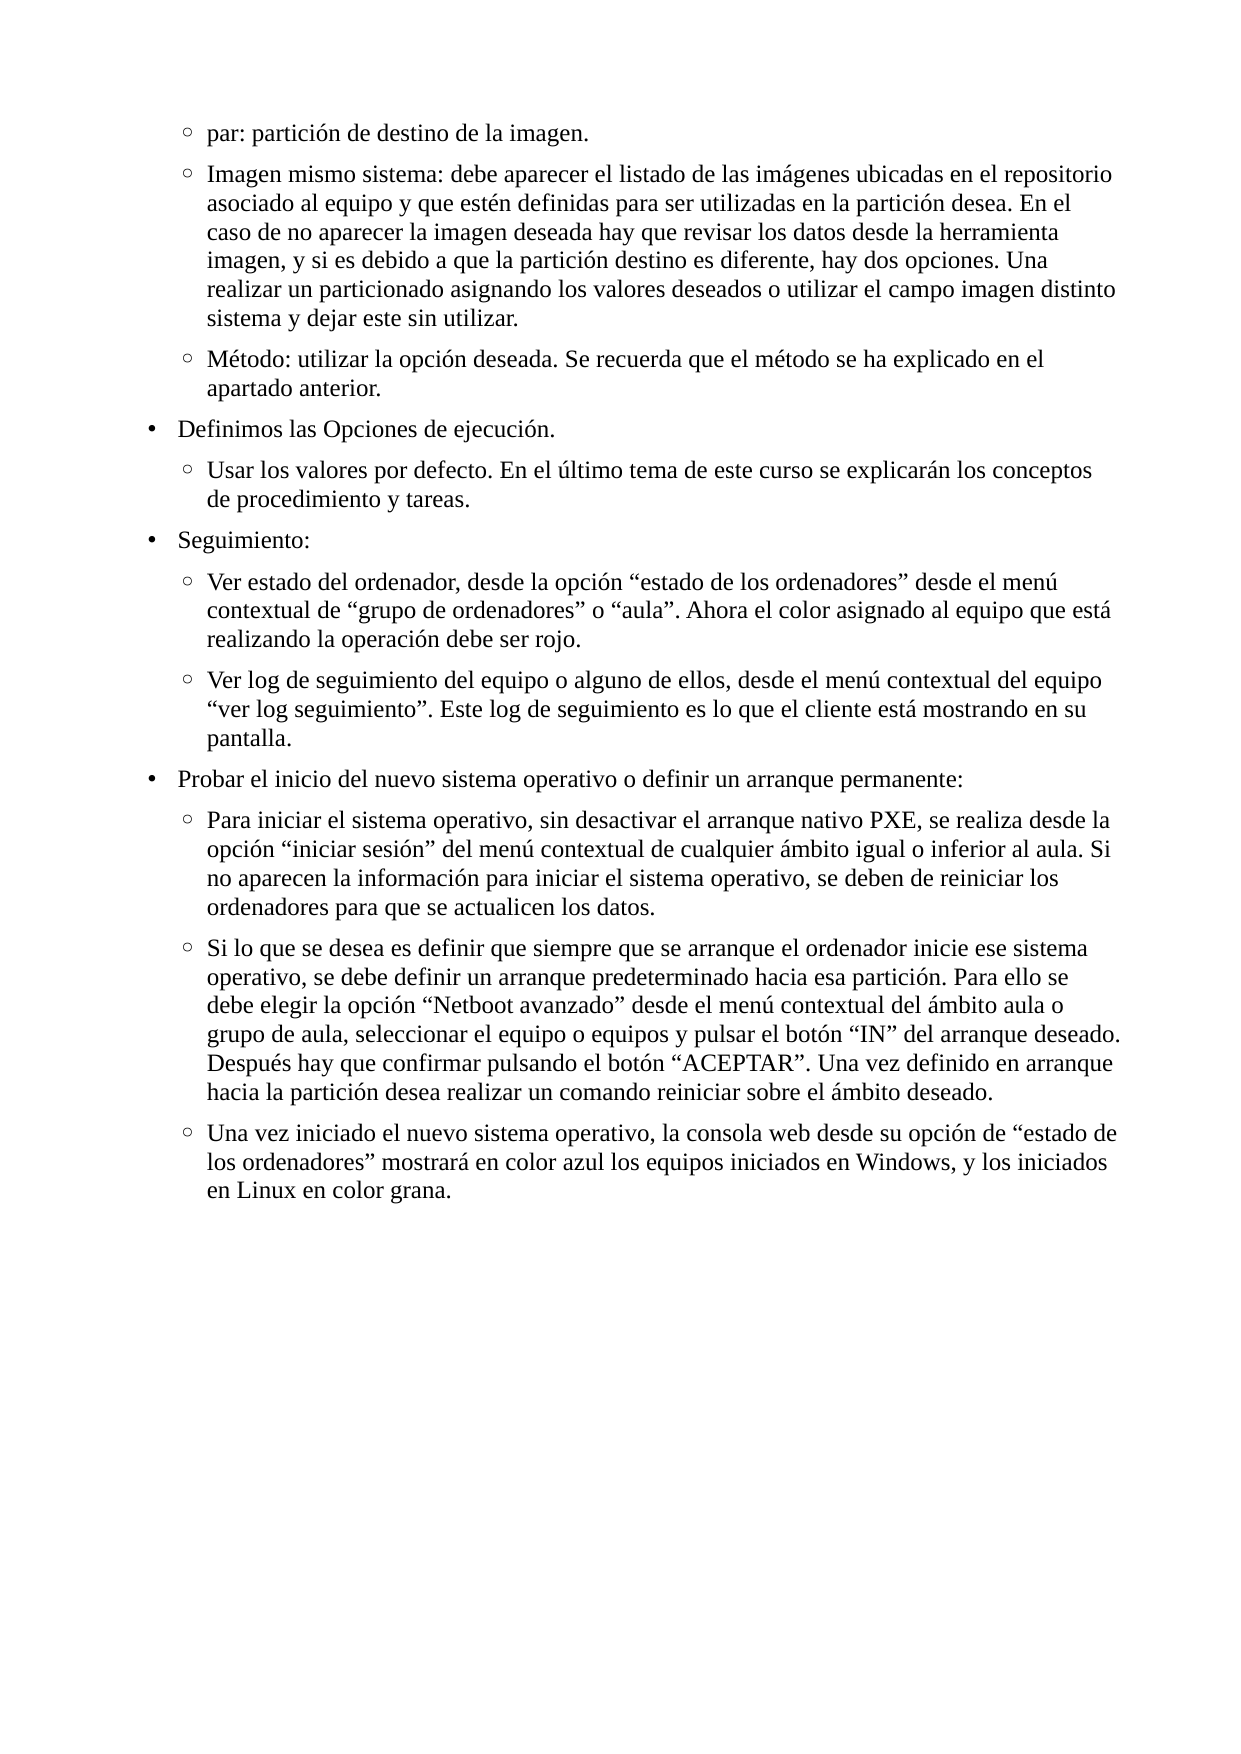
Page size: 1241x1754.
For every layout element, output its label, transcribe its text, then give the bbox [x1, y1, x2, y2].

list Método: utilizar la opción deseada. Se recuerda que el método se ha explicado en el apartado anterior. [177, 344, 1122, 402]
list Si lo que se desea es definir que siempre que se arranque el ordenador inicie ese sistema operativo, se debe definir un arranque predeterminado hacia esa partición. Para ello se debe elegir la opción “Netboot avanzado” desde el menú contextual del ámbito aula o grupo de aula, seleccionar el equipo o equipos y pulsar el botón “IN” del arranque deseado. Después hay que confirmar pulsando el botón “ACEPTAR”. Una vez definido en arranque hacia la partición desea realizar un comando reiniciar sobre el ámbito deseado. [177, 933, 1122, 1106]
list Ver estado del ordenador, desde la opción “estado de los ordenadores” desde el menú contextual de “grupo de ordenadores” o “aula”. Ahora el color asignado al equipo que está realizando la operación debe ser rojo. [177, 567, 1122, 653]
list Imagen mismo sistema: debe aparecer el listado de las imágenes ubicadas en el repositorio asociado al equipo y que estén definidas para ser utilizadas en la partición desea. En el caso de no aparecer la imagen deseada hay que revisar los datos desde la herramienta imagen, y si es debido a que la partición destino es diferente, hay dos opciones. Una realizar un particionado asignando los valores deseados o utilizar el campo imagen distinto sistema y dejar este sin utilizar. [177, 159, 1122, 332]
list par: partición de destino de la imagen. [177, 118, 1122, 147]
list Probar el inicio del nuevo sistema operativo o definir un arranque permanente: [148, 764, 1122, 793]
list Ver log de seguimiento del equipo o alguno de ellos, desde el menú contextual del equipo “ver log seguimiento”. Este log de seguimiento es lo que el cliente está mostrando en su pantalla. [177, 666, 1122, 752]
list Definimos las Opciones de ejecución. [148, 414, 1122, 443]
list Seguimiento: [148, 526, 1122, 554]
list Usar los valores por defecto. En el último tema de este curso se explicarán los conceptos de procedimiento y tareas. [177, 456, 1122, 513]
list Una vez iniciado el nuevo sistema operativo, la consola web desde su opción de “estado de los ordenadores” mostrará en color azul los equipos iniciados en Windows, y los iniciados en Linux en color grana. [177, 1118, 1122, 1204]
list Para iniciar el sistema operativo, sin desactivar el arranque nativo PXE, se realiza desde la opción “iniciar sesión” del menú contextual de cualquier ámbito igual o inferior al aula. Si no aparecen la información para iniciar el sistema operativo, se deben de reiniciar los ordenadores para que se actualicen los datos. [177, 806, 1122, 921]
